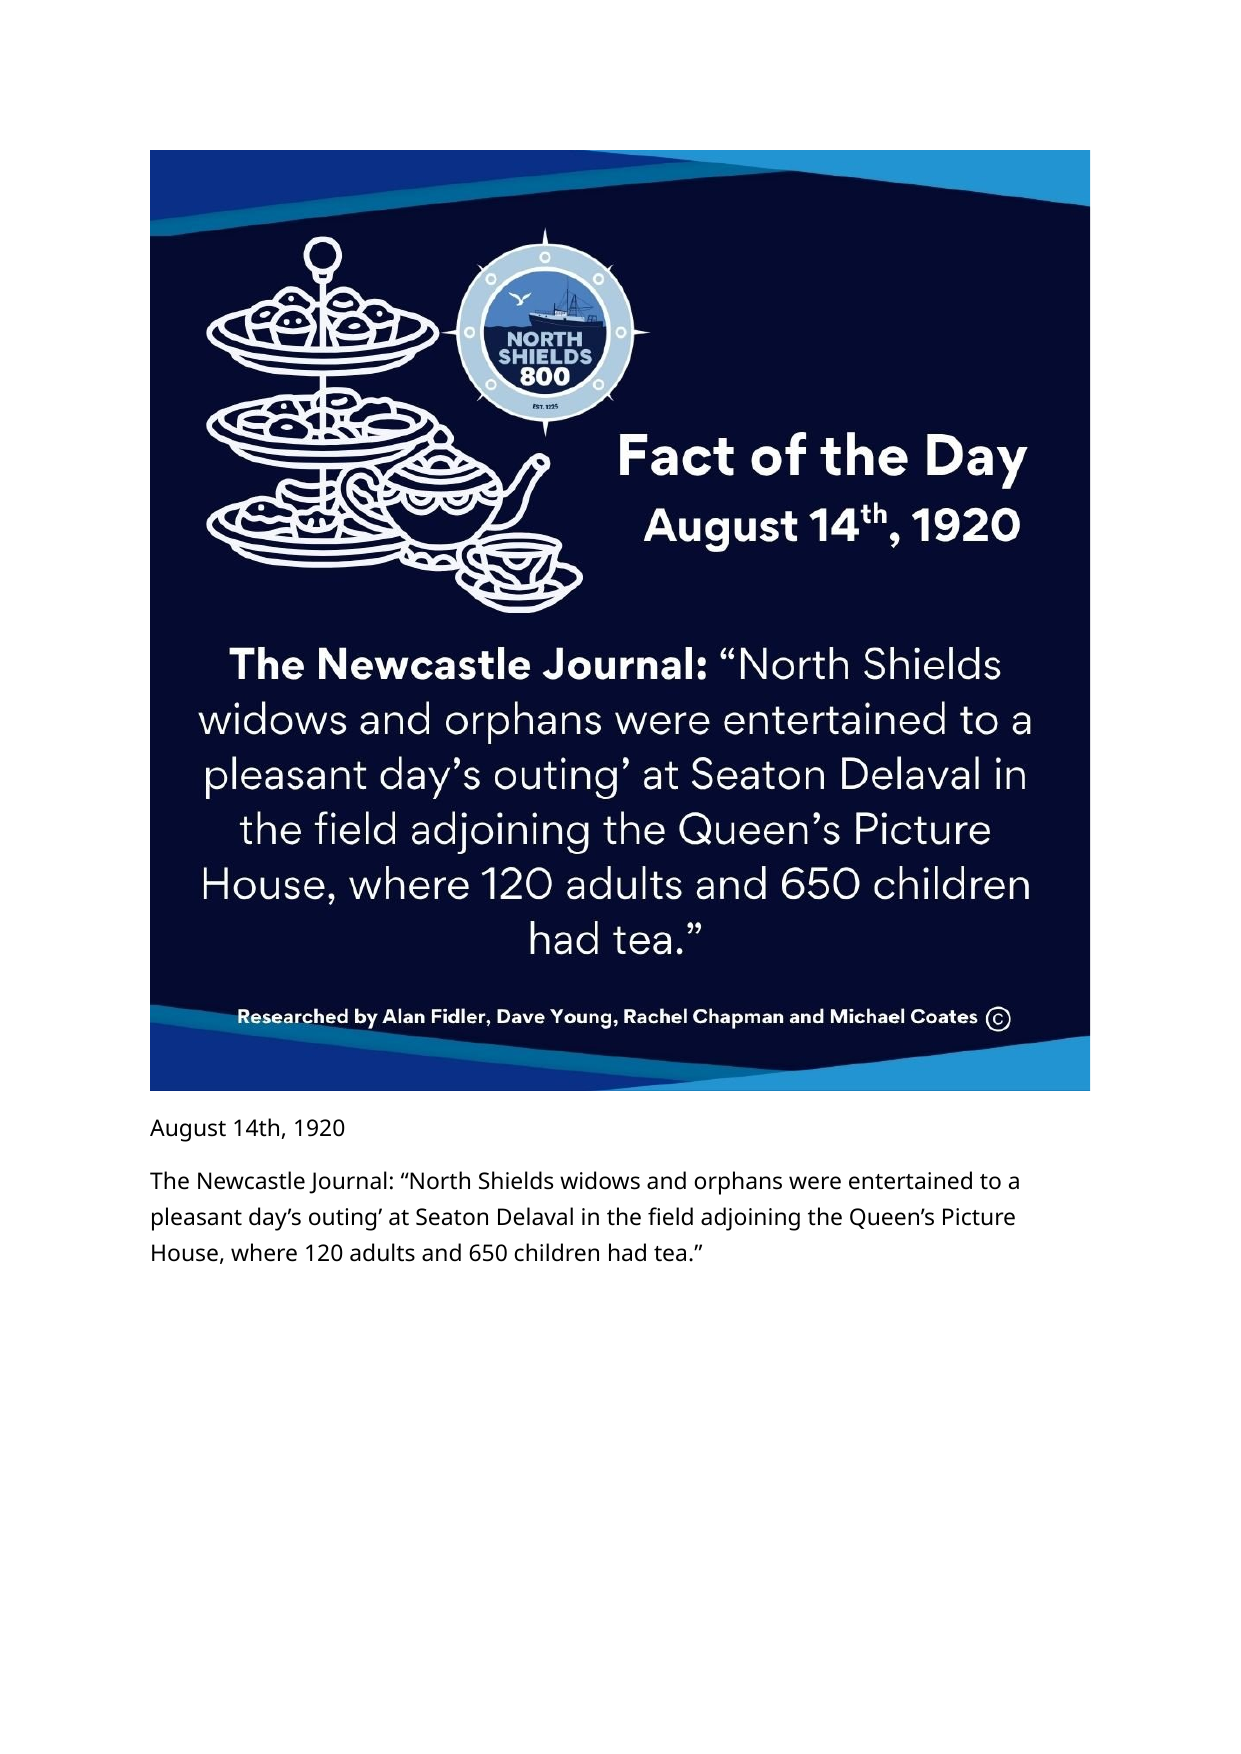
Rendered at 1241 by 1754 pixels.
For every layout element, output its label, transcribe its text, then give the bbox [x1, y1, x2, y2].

text The Newcastle Journal: “North Shields widows and orphans were entertained to a pleasant day’s outing’ at Seaton Delaval in the field adjoining the Queen’s Picture House, where 120 adults and 650 children had tea.” [150, 1164, 1090, 1268]
text August 14th, 1920 [150, 1112, 1090, 1143]
